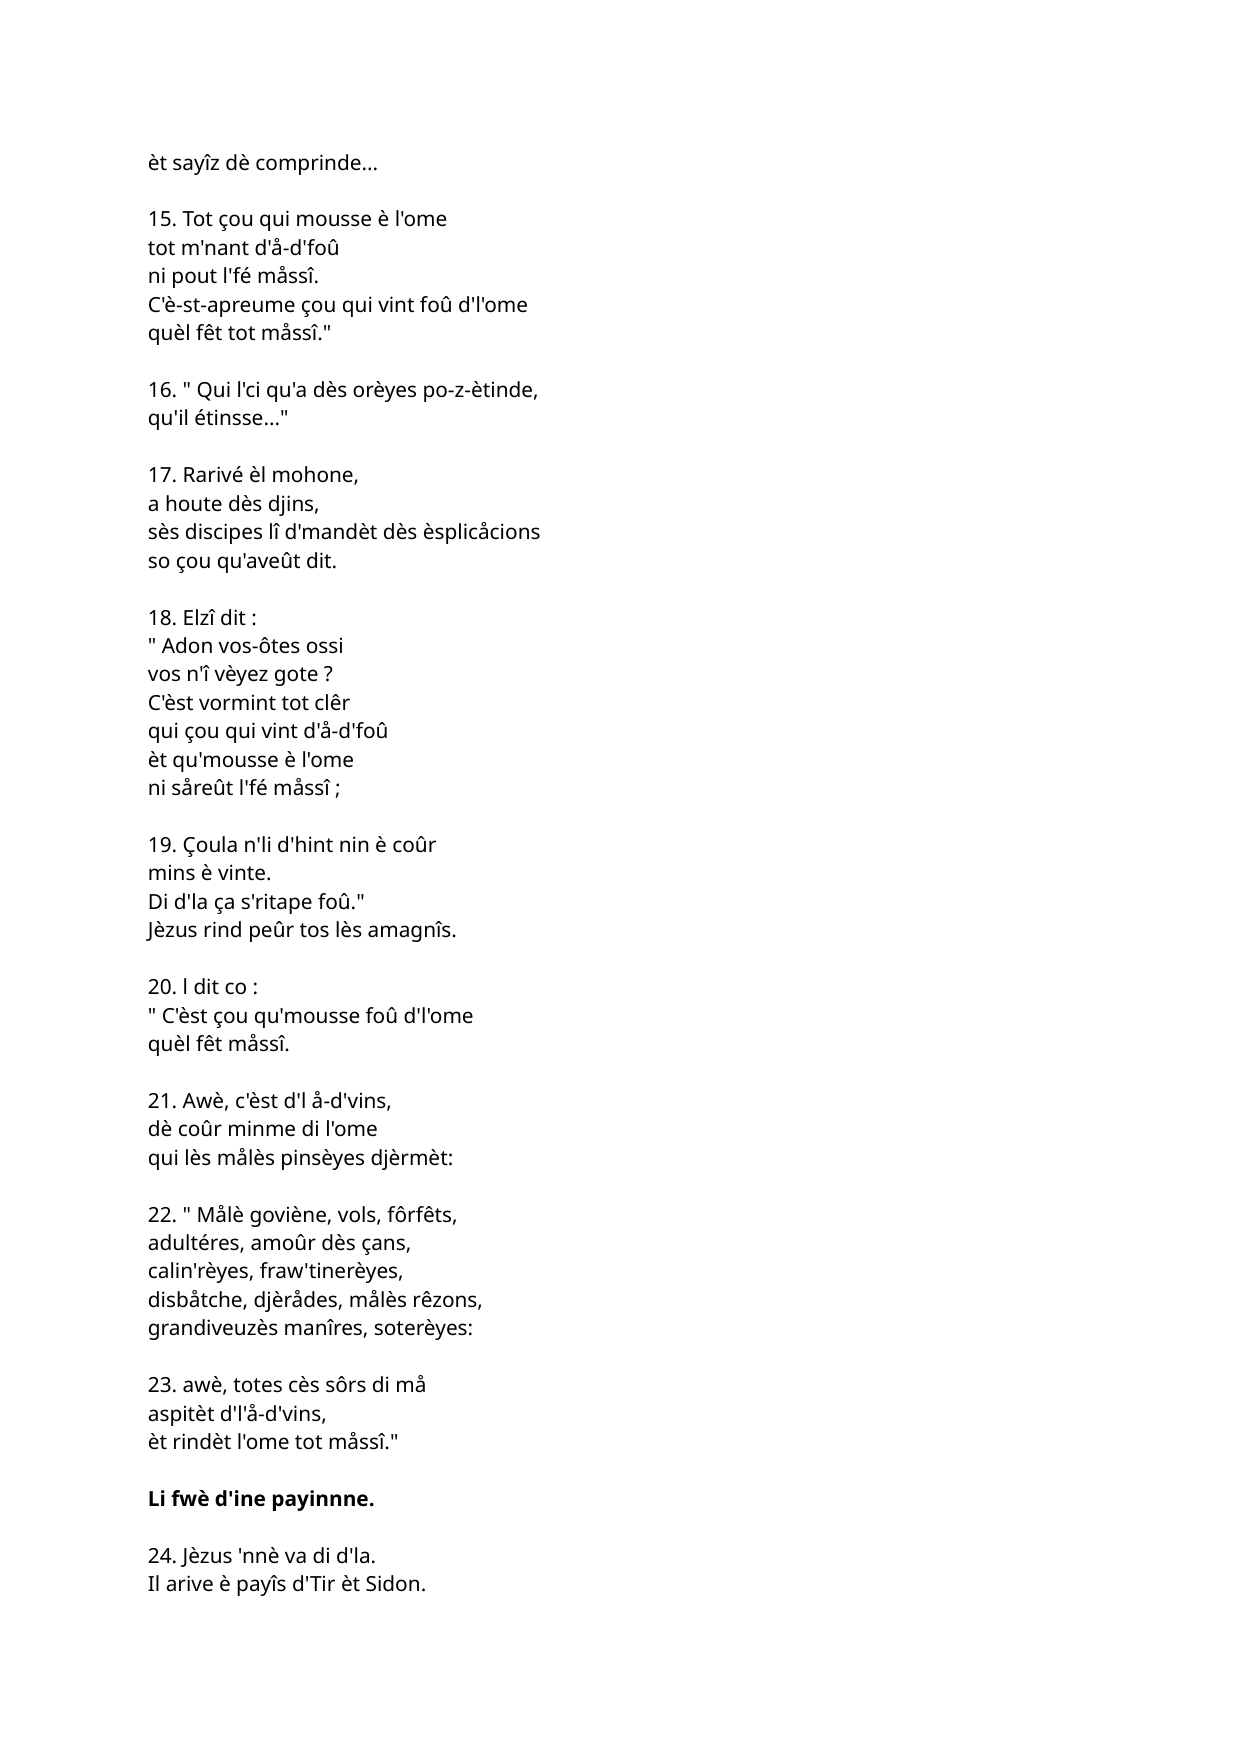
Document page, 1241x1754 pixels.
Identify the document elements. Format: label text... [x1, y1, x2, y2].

text Jèzus rind peûr tos lès amagnîs. [148, 915, 1093, 944]
text so çou qu'aveût dit. [148, 546, 1093, 574]
text C'è-st-apreume çou qui vint foû d'l'ome [148, 290, 1093, 318]
text 22. " Målè goviène, vols, fôrfêts, [148, 1200, 1093, 1228]
text Li fwè d'ine payinnne. [148, 1484, 1093, 1513]
text 20. l dit co : [148, 972, 1093, 1001]
text ni pout l'fé måssî. [148, 261, 1093, 290]
text Di d'la ça s'ritape foû." [148, 887, 1093, 915]
text sès discipes lî d'mandèt dès èsplicåcions [148, 517, 1093, 546]
text calin'rèyes, fraw'tinerèyes, [148, 1257, 1093, 1285]
text tot m'nant d'å-d'foû [148, 233, 1093, 261]
text qui lès målès pinsèyes djèrmèt: [148, 1143, 1093, 1171]
text 17. Rarivé èl mohone, [148, 460, 1093, 489]
text disbåtche, djèrådes, målès rêzons, [148, 1285, 1093, 1313]
text èt sayîz dè comprinde... [148, 148, 1093, 176]
text vos n'î vèyez gote ? [148, 659, 1093, 688]
text 21. Awè, c'èst d'l å-d'vins, [148, 1086, 1093, 1114]
text a houte dès djins, [148, 489, 1093, 517]
text adultéres, amoûr dès çans, [148, 1228, 1093, 1257]
text 24. Jèzus 'nnè va di d'la. [148, 1541, 1093, 1569]
text aspitèt d'l'å-d'vins, [148, 1399, 1093, 1427]
text dè coûr minme di l'ome [148, 1114, 1093, 1143]
text qu'il étinsse..." [148, 403, 1093, 432]
text mins è vinte. [148, 858, 1093, 887]
text quèl fêt tot måssî." [148, 318, 1093, 347]
text 19. Çoula n'li d'hint nin è coûr [148, 830, 1093, 858]
text C'èst vormint tot clêr [148, 688, 1093, 716]
text quèl fêt måssî. [148, 1029, 1093, 1058]
text 16. " Qui l'ci qu'a dès orèyes po-z-ètinde, [148, 375, 1093, 403]
text " Adon vos-ôtes ossi [148, 631, 1093, 659]
text qui çou qui vint d'å-d'foû [148, 716, 1093, 745]
text grandiveuzès manîres, soterèyes: [148, 1313, 1093, 1342]
text 15. Tot çou qui mousse è l'ome [148, 204, 1093, 233]
text Il arive è payîs d'Tir èt Sidon. [148, 1569, 1093, 1598]
text " C'èst çou qu'mousse foû d'l'ome [148, 1001, 1093, 1029]
text ni såreût l'fé måssî ; [148, 773, 1093, 802]
text 18. Elzî dit : [148, 603, 1093, 631]
text 23. awè, totes cès sôrs di må [148, 1370, 1093, 1399]
text èt qu'mousse è l'ome [148, 745, 1093, 773]
text èt rindèt l'ome tot måssî." [148, 1427, 1093, 1456]
